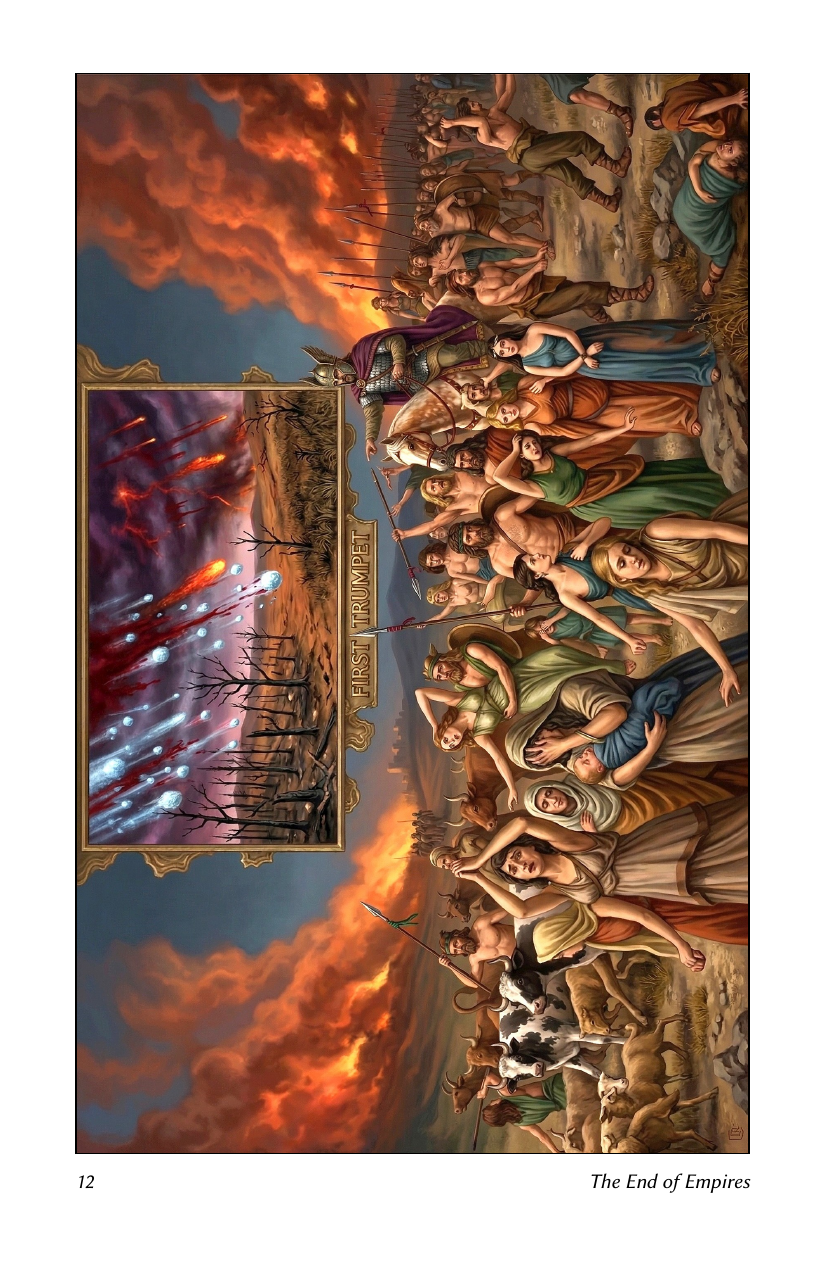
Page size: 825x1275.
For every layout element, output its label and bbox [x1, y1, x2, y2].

picture [77, 74, 748, 1153]
